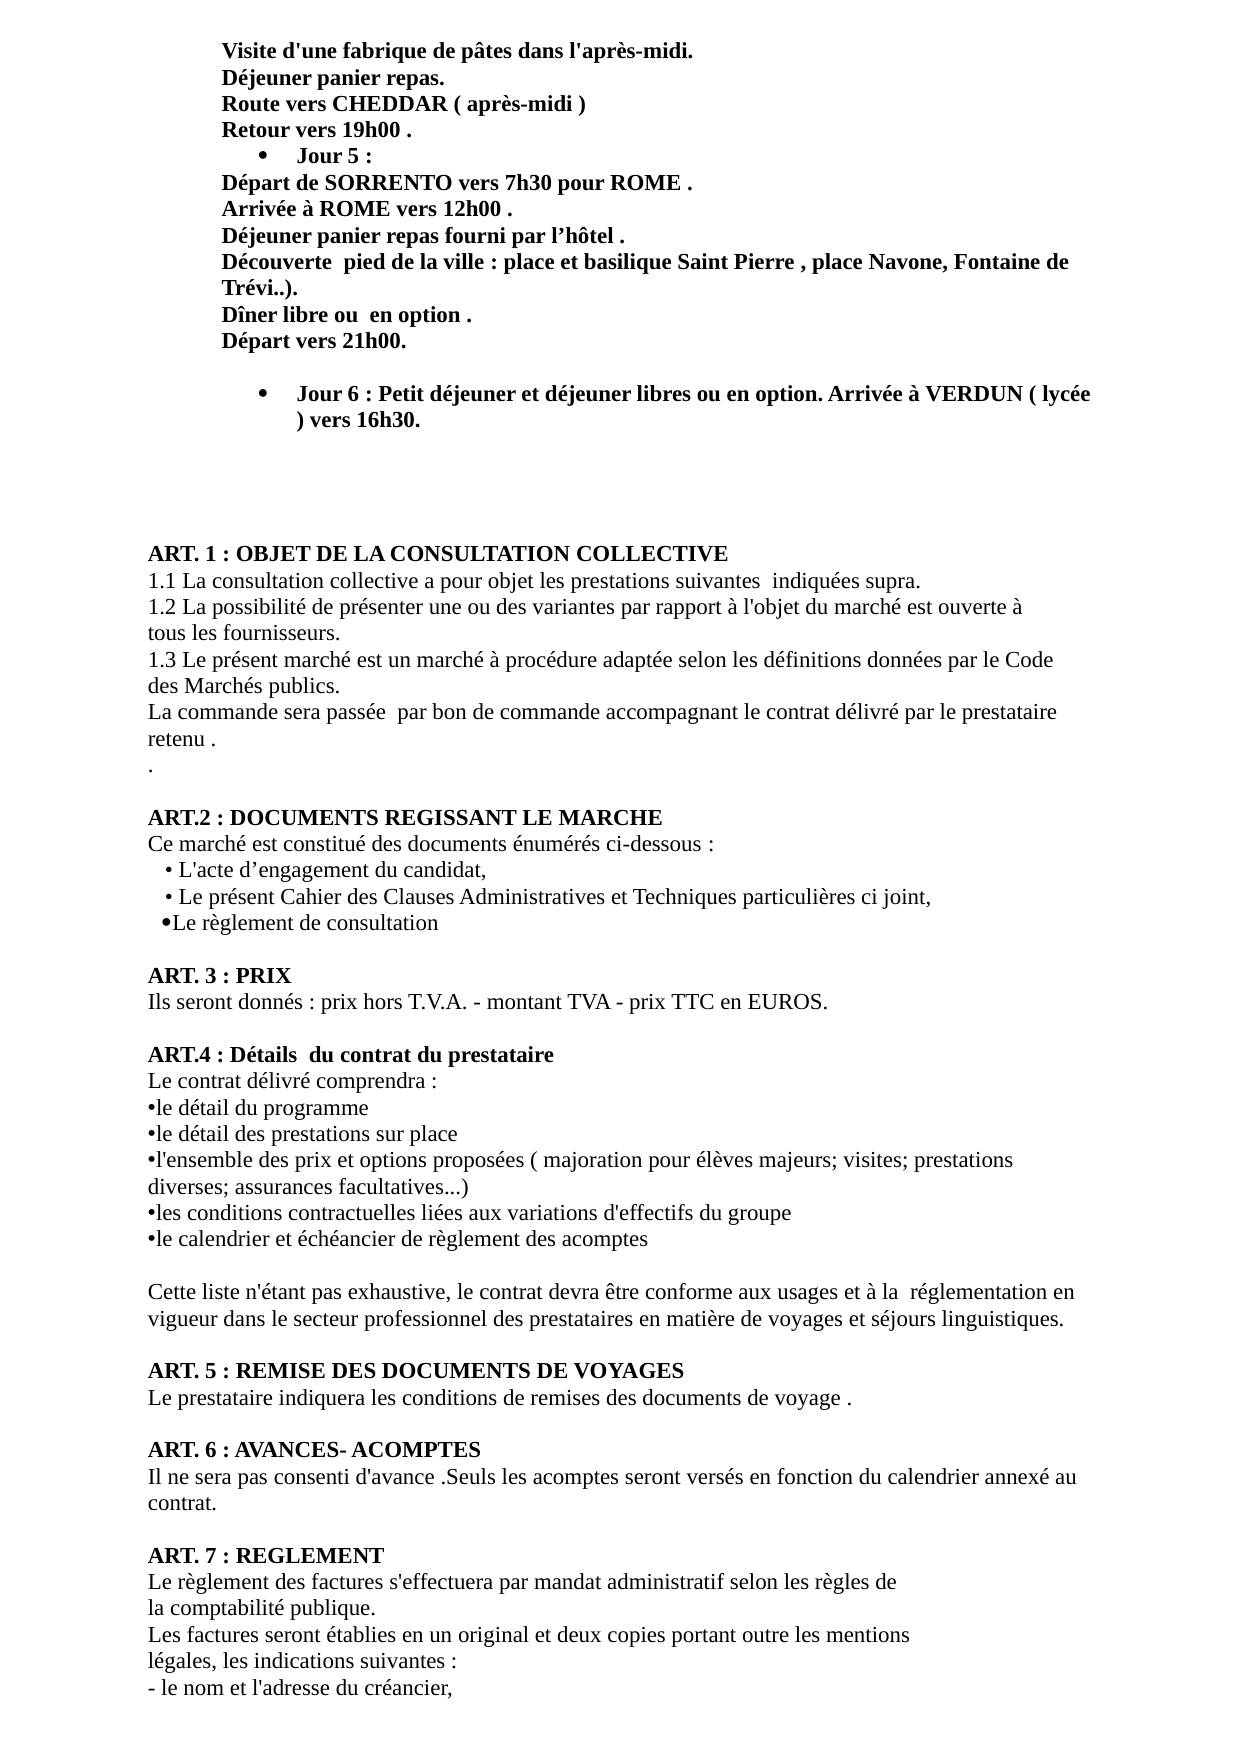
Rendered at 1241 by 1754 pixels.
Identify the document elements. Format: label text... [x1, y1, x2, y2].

text Le contrat délivré comprendra : [148, 1067, 1092, 1094]
text - le nom et l'adresse du créancier, [148, 1673, 1092, 1700]
list Jour 5 : [259, 143, 1092, 169]
text Arrivée à ROME vers 12h00 . [221, 195, 1092, 222]
text 1.1 La consultation collective a pour objet les prestations suivantes indiquées supra. [148, 567, 1092, 593]
text Il ne sera pas consenti d'avance .Seuls les acomptes seront versés en fonction du calendrier annexé au contrat. [148, 1463, 1092, 1515]
text ART. 5 : REMISE DES DOCUMENTS DE VOYAGES [148, 1357, 1092, 1384]
text la comptabilité publique. [148, 1594, 1092, 1621]
text tous les fournisseurs. [148, 619, 1092, 646]
text des Marchés publics. [148, 672, 1092, 698]
text Le prestataire indiquera les conditions de remises des documents de voyage . [148, 1384, 1092, 1410]
text Ils seront donnés : prix hors T.V.A. - montant TVA - prix TTC en EUROS. [148, 988, 1092, 1015]
text ART. 7 : REGLEMENT [148, 1542, 1092, 1568]
text Ce marché est constitué des documents énumérés ci-dessous : [148, 830, 1092, 857]
text Visite d'une fabrique de pâtes dans l'après-midi. [221, 37, 1092, 63]
text Déjeuner panier repas fourni par l’hôtel . [221, 222, 1092, 248]
text ART. 6 : AVANCES- ACOMPTES [148, 1436, 1092, 1463]
list l'ensemble des prix et options proposées ( majoration pour élèves majeurs; visites; prestations diverses; assurances facultatives...) [148, 1146, 1092, 1199]
list Le règlement de consultation [148, 909, 1092, 936]
text ART. 3 : PRIX [148, 962, 1092, 988]
text ART.4 : Détails du contrat du prestataire [148, 1041, 1092, 1067]
text ART. 1 : OBJET DE LA CONSULTATION COLLECTIVE [148, 540, 1092, 567]
text Cette liste n'étant pas exhaustive, le contrat devra être conforme aux usages et à la réglementation en vigueur dans le secteur professionnel des prestataires en matière de voyages et séjours linguistiques. [148, 1278, 1092, 1331]
list Jour 6 : Petit déjeuner et déjeuner libres ou en option. Arrivée à VERDUN ( lycée ) vers 16h30. [259, 380, 1092, 432]
text Départ vers 21h00. [221, 327, 1092, 353]
text Déjeuner panier repas. [221, 63, 1092, 90]
text 1.3 Le présent marché est un marché à procédure adaptée selon les définitions données par le Code [148, 646, 1092, 672]
list le calendrier et échéancier de règlement des acomptes [148, 1226, 1092, 1252]
text . [148, 751, 1092, 777]
list le détail du programme [148, 1094, 1092, 1120]
list le détail des prestations sur place [148, 1120, 1092, 1146]
text Retour vers 19h00 . [221, 116, 1092, 143]
text Dîner libre ou en option . [221, 301, 1092, 327]
text 1.2 La possibilité de présenter une ou des variantes par rapport à l'objet du marché est ouverte à [148, 593, 1092, 619]
text ART.2 : DOCUMENTS REGISSANT LE MARCHE [148, 804, 1092, 830]
text Les factures seront établies en un original et deux copies portant outre les mentions [148, 1621, 1092, 1647]
text Le règlement des factures s'effectuera par mandat administratif selon les règles de [148, 1568, 1092, 1594]
text Découverte pied de la ville : place et basilique Saint Pierre , place Navone, Fontaine de Trévi..). [221, 248, 1092, 301]
text • Le présent Cahier des Clauses Administratives et Techniques particulières ci joint, [148, 883, 1092, 909]
text Départ de SORRENTO vers 7h30 pour ROME . [221, 169, 1092, 195]
list les conditions contractuelles liées aux variations d'effectifs du groupe [148, 1199, 1092, 1226]
text La commande sera passée par bon de commande accompagnant le contrat délivré par le prestataire retenu . [148, 698, 1092, 751]
text Route vers CHEDDAR ( après-midi ) [221, 90, 1092, 116]
text légales, les indications suivantes : [148, 1647, 1092, 1673]
text • L'acte d’engagement du candidat, [148, 857, 1092, 883]
